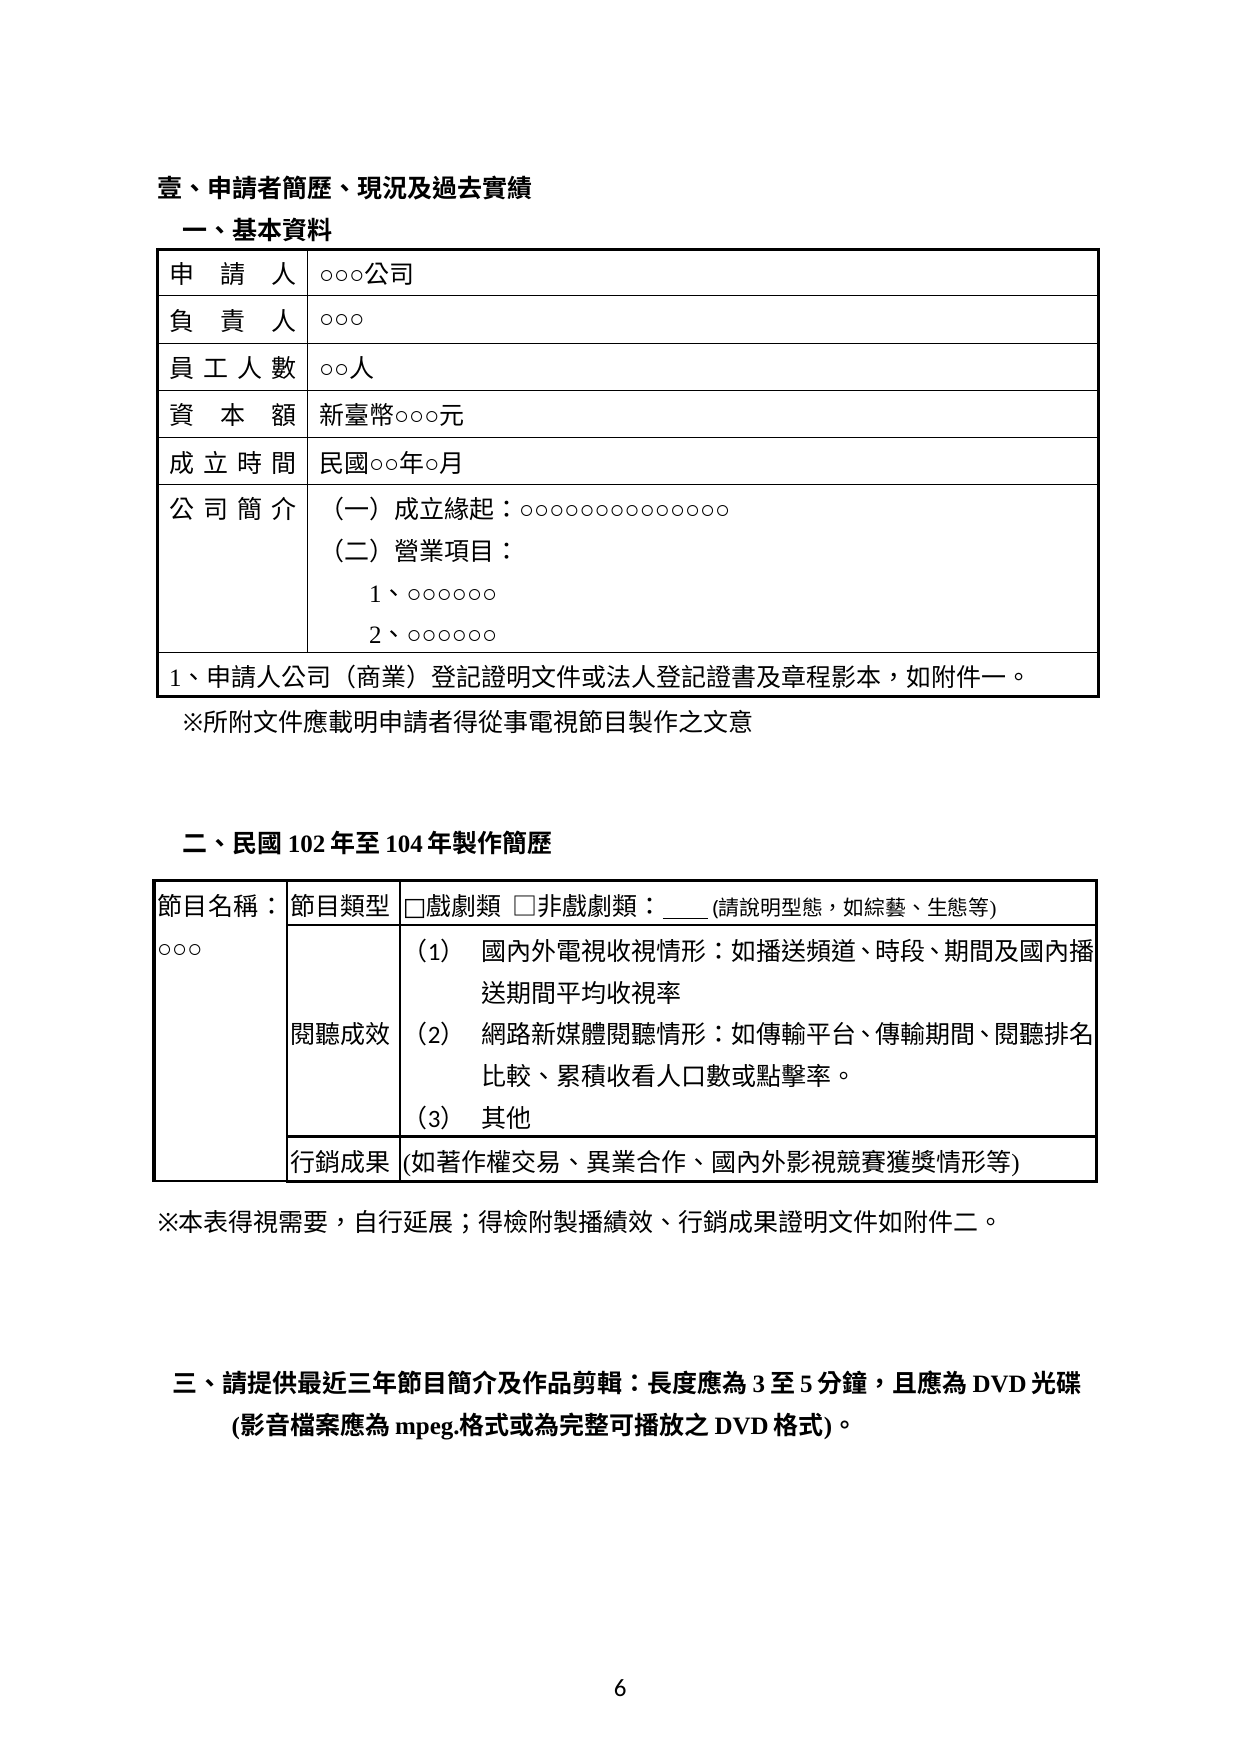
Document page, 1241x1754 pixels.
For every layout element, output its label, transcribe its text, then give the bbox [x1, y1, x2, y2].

table_header 申請人 [159, 251, 307, 295]
text ※本表得視需要，自行延展；得檢附製播績效、行銷成果證明文件如附件二。 [158, 1202, 1083, 1238]
text 壹、申請者簡歷、現況及過去實績 [158, 164, 1083, 206]
table_header □戲劇類 □非戲劇類： (請說明型態，如綜藝、生態等) [401, 882, 1095, 924]
text 二、民國102年至104年製作簡歷 [183, 819, 1083, 860]
table_header 節目名稱：○○○ [156, 882, 286, 1180]
text ※所附文件應載明申請者得從事電視節目製作之文意 [183, 698, 1083, 739]
table_cell (如著作權交易、異業合作、國內外影視競賽獲獎情形等) [401, 1138, 1095, 1180]
text 三、請提供最近三年節目簡介及作品剪輯：長度應為3至5分鐘，且應為DVD光碟(影音檔案應為mpeg.格式或為完整可播放之DVD格式)。 [172, 1359, 1083, 1442]
table_cell ○○○ [308, 296, 1097, 342]
table_cell 民國○○年○月 [308, 438, 1097, 484]
table_cell 1、申請人公司（商業）登記證明文件或法人登記證書及章程影本，如附件一。 [159, 653, 1097, 695]
text 一、基本資料 [183, 206, 1083, 248]
table_cell 負責人 [159, 296, 307, 342]
table_cell 新臺幣○○○元 [308, 391, 1097, 437]
table_cell 閱聽成效 [288, 926, 399, 1135]
table_cell 國內外電視收視情形：如播送頻道、時段、期間及國內播送期間平均收視率 網路新媒體閱聽情形：如傳輸平台、傳輸期間、閱聽排名比較、累積收看人口數或點擊率。 其他 [401, 926, 1095, 1135]
table_cell 公司簡介 [159, 485, 307, 652]
table_header 節目類型 [288, 882, 399, 924]
table_cell ○○人 [308, 344, 1097, 390]
table_cell 行銷成果 [288, 1138, 399, 1180]
table_cell 成立時間 [159, 438, 307, 484]
table_cell 資本額 [159, 391, 307, 437]
table_cell （一）成立緣起：○○○○○○○○○○○○○○ （二）營業項目： 1、○○○○○○ 2、○○○○○○ [308, 485, 1097, 652]
table_cell 員工人數 [159, 344, 307, 390]
table_header ○○○公司 [308, 251, 1097, 295]
